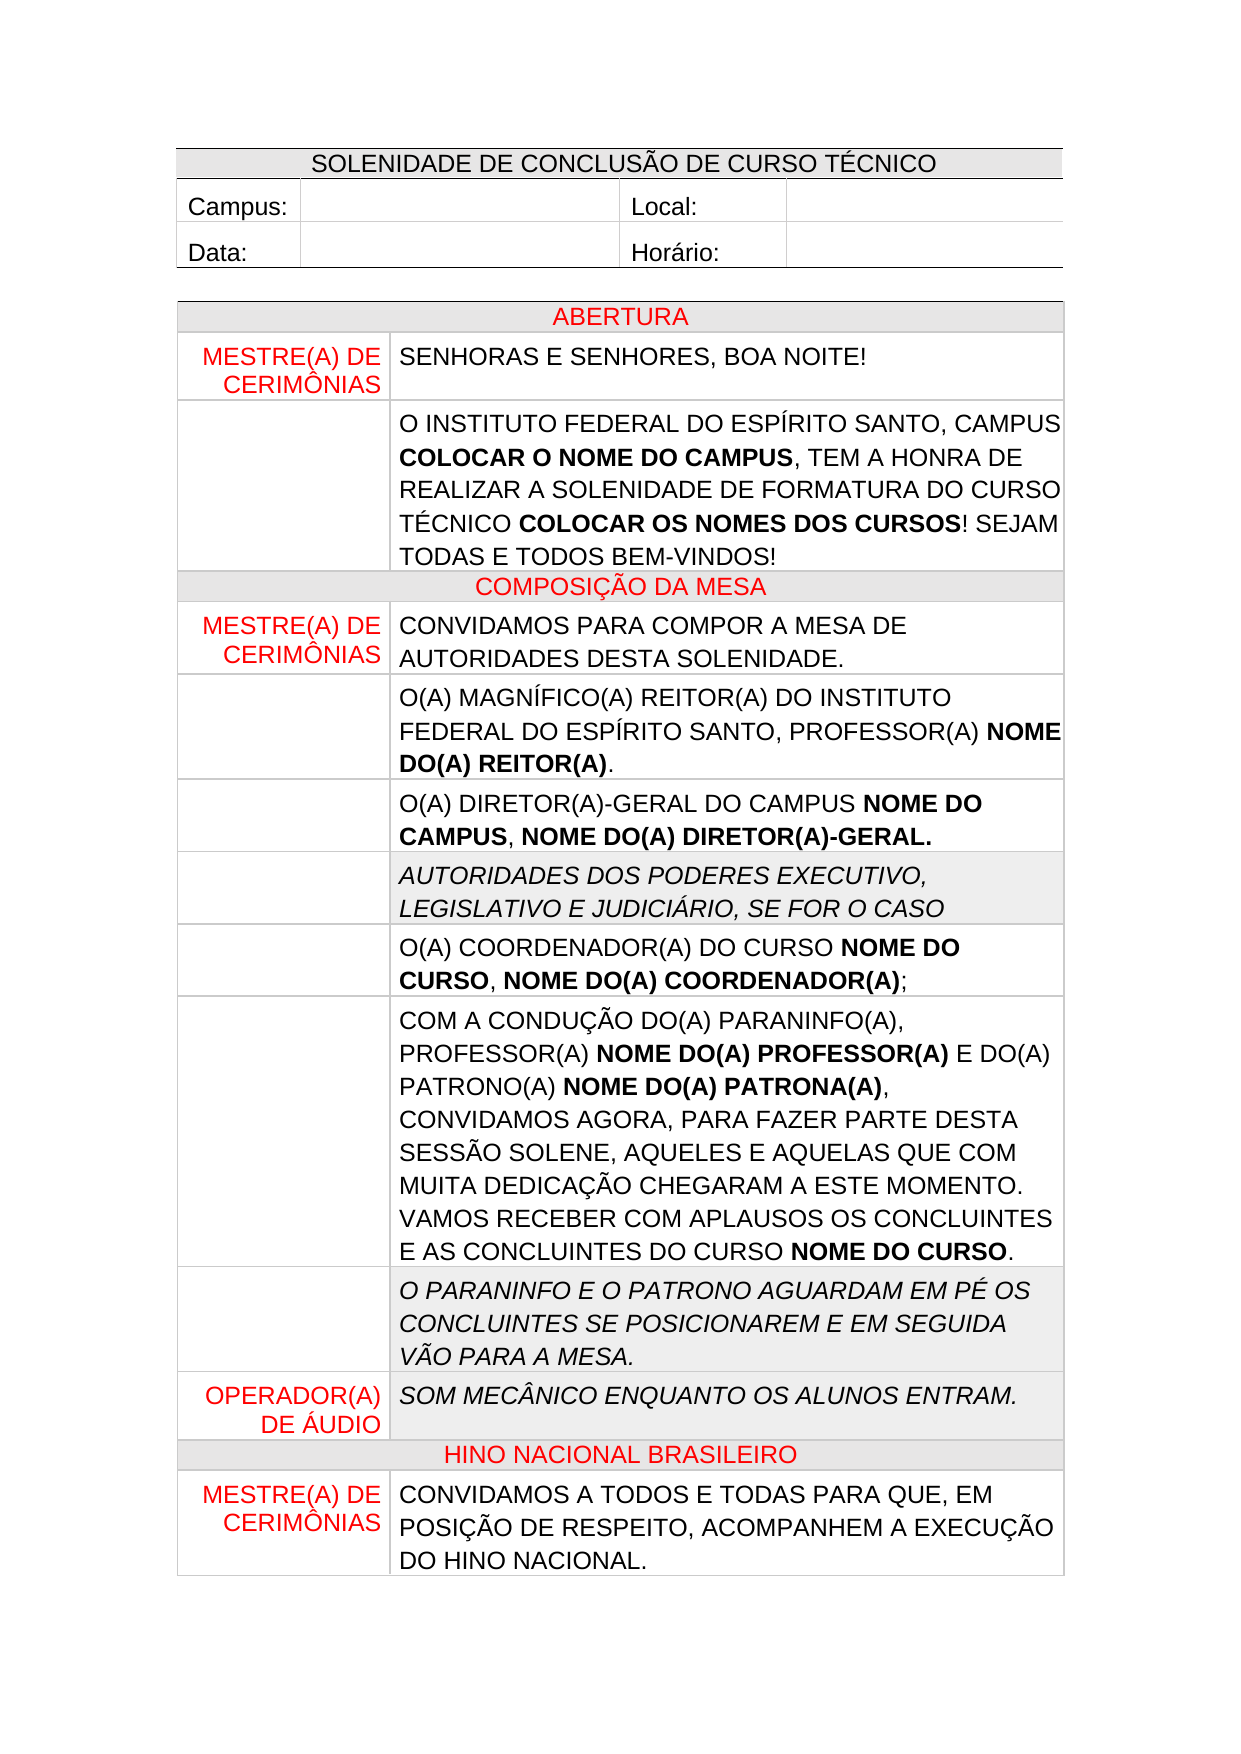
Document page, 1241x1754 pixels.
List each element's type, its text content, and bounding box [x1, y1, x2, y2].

table_cell [178, 925, 389, 995]
table_cell [178, 675, 389, 778]
table_cell MESTRE(A) DE CERIMÔNIAS [178, 333, 389, 399]
table_cell Horário: [620, 222, 786, 267]
table_cell O PARANINFO E O PATRONO AGUARDAM EM PÉ OS CONCLUINTES SE POSICIONAREM E EM SEGUIDA VÃO PARA A MESA. [391, 1267, 1063, 1371]
table_cell MESTRE(A) DE CERIMÔNIAS [178, 1471, 389, 1574]
table_cell [178, 1267, 389, 1371]
table_cell O INSTITUTO FEDERAL DO ESPÍRITO SANTO, CAMPUS COLOCAR O NOME DO CAMPUS, TEM A HONRA DE REALIZAR A SOLENIDADE DE FORMATURA DO CURSO TÉCNICO COLOCAR OS NOMES DOS CURSOS! SEJAM TODAS E TODOS BEM-VINDOS! [391, 401, 1063, 570]
table_cell Data: [177, 222, 300, 267]
table_cell MESTRE(A) DE CERIMÔNIAS [178, 602, 389, 673]
table_cell [787, 179, 1062, 221]
table_cell COM A CONDUÇÃO DO(A) PARANINFO(A), PROFESSOR(A) NOME DO(A) PROFESSOR(A) E DO(A) PATRONO(A) NOME DO(A) PATRONA(A), CONVIDAMOS AGORA, PARA FAZER PARTE DESTA SESSÃO SOLENE, AQUELES E AQUELAS QUE COM MUITA DEDICAÇÃO CHEGARAM A ESTE MOMENTO. VAMOS RECEBER COM APLAUSOS OS CONCLUINTES E AS CONCLUINTES DO CURSO NOME DO CURSO. [391, 997, 1063, 1266]
table_cell [301, 222, 619, 267]
table_cell AUTORIDADES DOS PODERES EXECUTIVO, LEGISLATIVO E JUDICIÁRIO, SE FOR O CASO [391, 852, 1063, 923]
table_cell [178, 997, 389, 1266]
table_cell [178, 852, 389, 923]
table_cell HINO NACIONAL BRASILEIRO [178, 1441, 1063, 1469]
table_cell [787, 222, 1062, 267]
table_cell [178, 401, 389, 570]
table_cell Campus: [177, 179, 300, 221]
table_header SOLENIDADE DE CONCLUSÃO DE CURSO TÉCNICO [176, 149, 1062, 177]
table_cell OPERADOR(A) DE ÁUDIO [178, 1372, 389, 1439]
table_header ABERTURA [178, 302, 1063, 331]
table_cell SENHORAS E SENHORES, BOA NOITE! [391, 333, 1063, 399]
table_cell [178, 780, 389, 851]
table_cell CONVIDAMOS A TODOS E TODAS PARA QUE, EM POSIÇÃO DE RESPEITO, ACOMPANHEM A EXECUÇÃO DO HINO NACIONAL. [391, 1471, 1063, 1574]
table_cell O(A) DIRETOR(A)-GERAL DO CAMPUS NOME DO CAMPUS, NOME DO(A) DIRETOR(A)-GERAL. [391, 780, 1063, 851]
table_cell O(A) COORDENADOR(A) DO CURSO NOME DO CURSO, NOME DO(A) COORDENADOR(A); [391, 925, 1063, 995]
table_cell SOM MECÂNICO ENQUANTO OS ALUNOS ENTRAM. [391, 1372, 1063, 1439]
table_cell Local: [620, 179, 786, 221]
table_cell O(A) MAGNÍFICO(A) REITOR(A) DO INSTITUTO FEDERAL DO ESPÍRITO SANTO, PROFESSOR(A) NOME DO(A) REITOR(A). [391, 675, 1063, 778]
table_cell [301, 179, 619, 221]
table_cell CONVIDAMOS PARA COMPOR A MESA DE AUTORIDADES DESTA SOLENIDADE. [391, 602, 1063, 673]
table_cell COMPOSIÇÃO DA MESA [178, 572, 1063, 601]
